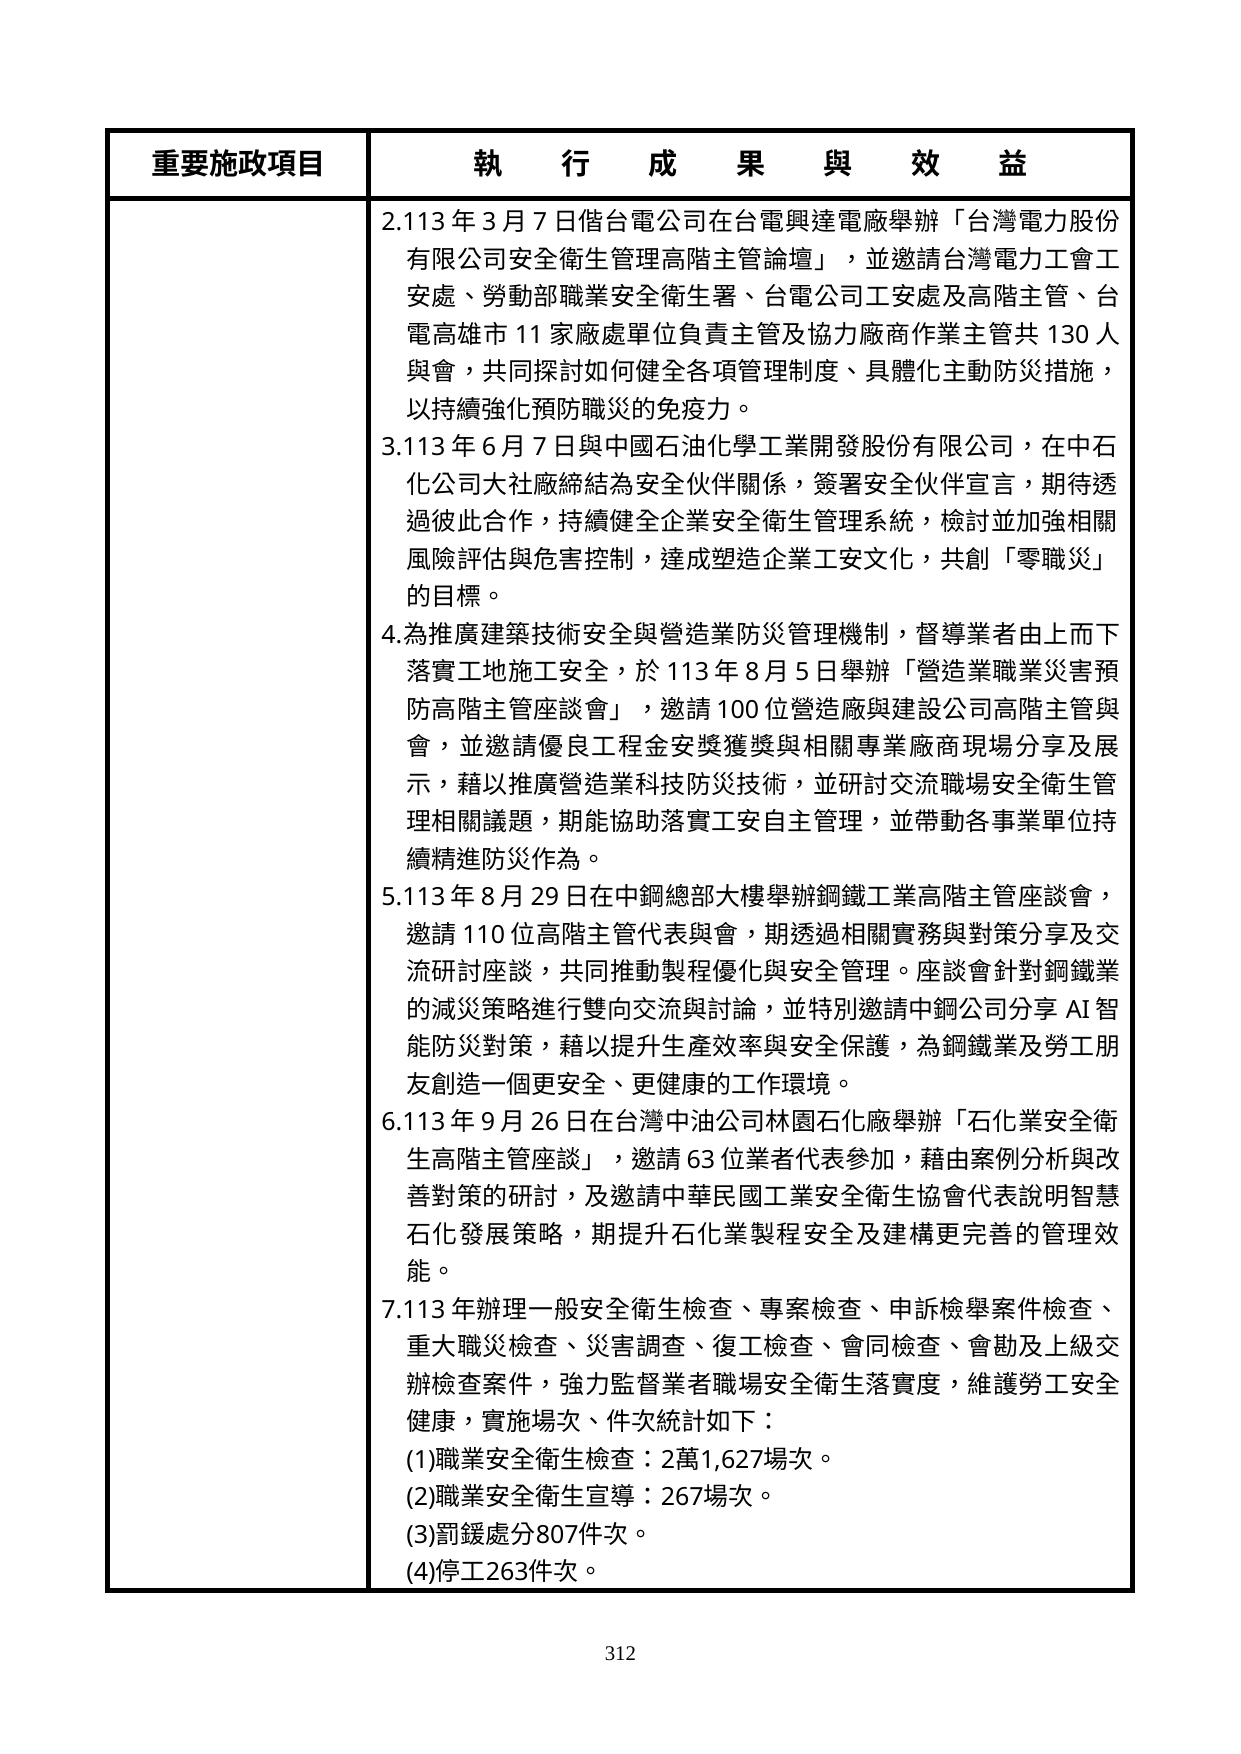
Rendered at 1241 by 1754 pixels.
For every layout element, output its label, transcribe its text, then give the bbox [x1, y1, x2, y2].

table_cell 1.輔導本市各類型工會發展及協助籌組工會 (1)為健全工會組織功能，運用各級工會會議場合加強宣導，並指派專責人員加強輔導工會運作。 (2)協助本市勞工依工會法規定籌組工會，共計輔導籌組高雄市中鋼集團總工會1家工會聯合組織、台灣苯乙烯工業股份有限公司企業工會、高雄市政府工務局公園處工會、國泰綜合證券股份有限公司企業工會、高雄市立大同醫院工會等4家企業工會、高雄市美妝業人員職業工會、高雄市高壓水刀從業人員職業工會、高雄市宗教禮生服務人員職業工會、高雄市車輛道路救援從業人員職業工會等4家職業工會、及南台灣外送產業工會、中華民國碳盤查產業工會、高雄市非營利組織產業工會、台灣碼頭倉儲裝卸業產業工會等4家產業工會成立。 2.加強督導本市現有各級工會，確實發揮組織功能 (1)為了解本市各級工會運作情形，適時解決工會各項爭議，指派相關人員列席本市各級工會會議。113年度輔導本市各級工會召開會員(代表)大會652會次、理事會2,033會次、監事會1,051會次，合計3,736會次。 (2)督導本市各級產、職、企業工會，按季填報會員動態統計表，另自行開發建置工會網路資訊管理系統，輔導各工會於系統建置基本資料、線上申請法定會議及上傳各項會議紀錄，俾以掌握工會組織概況，截至113年12月底，已有867家工會使用。 (3)輔導本市未依法運作之工會，截至113年12月底，已輔導改善125家、解散6家工會、訪視24家工會，將持續輔導工會依法令規定辦理。 辦理本市113年模範勞工選拔及表揚業務 1.研訂「高雄市113年模範勞工選拔及表揚要點」、「高雄市113年模範勞工表揚大會活動實施計畫」，並成立選拔委員會，決議本市113年度模範勞工48名。 2.113年4月27日在高雄林皇宮辦理「高雄市113年模範勞工暨績優工會表揚活動」，由陳其邁市長親臨授獎，並與模範勞工合影留念。 3.經模範勞工投票決議：獎勵方案為泰國參訪旅遊活動，招標核付共計115萬5,000元。 輔導事業單位成立職工福利委員會及運作相關事宜 1.113年度輔導職工福利機構會務運作相關業務共計1,444件。 2.備查114年度預算書計86件、113年度預算書計261件、112年度決算書計363件、輔導主任委員改選計222件，成立職工福利委員會及轉入、註銷、轉出本市或變更地址計23件，其他為會議紀錄、開會通知單、委員變更、章程變更等事項計489件。 1.推動高中職勞動法制教育，鼓勵本市各高職學校開設勞動法制課程，113年度辦理高中職勞動法制教育校園巡迴演講，共計30所學校、43場次講座，授課師生計有1萬4,059人次參與。 2.擴大勞工教育參與層面 (1)與國立教育廣播電臺合製勞動教育廣播節目『青春小勞板』，並於每週六晚上8:00~8:30播出，共52集節目，以故事型態邀請各界職場達人分享實際案例外，也透過分享各項工作心法，無論表達力、企劃力、人際力及各種職場戰技，讓青年聽眾朋友快速瞭解職場生態、培養職場戰鬥能力，做自己人生的老闆。 (2)為提昇女性勞工職場勞動權益、落實工會性平精神，於113年3月8日在夢時代購物中心8樓演藝廳，舉辦「113年國際婦女節工會女性幹部講座」，邀請高雄市女性權益促進會教育推廣主任陳佩儀以「打造性別友善職場-性別平等工作法修法重點及提升女性勞動參與權益」為題，計有135位工會女性幹部參加。 (3)113年7月4日假勞工局大禮堂舉辦「工會幹部知能講座」，邀請財團法人主婦聯盟環境保護基金會南部辦公室主任陳婉娥講授「探討淨零轉型下勞工處境」及高雄市佛明社區復健中心副主任陳輝明講授「新修正精神衛生法與勞動權益議題」等計275位工會幹部參加；並於113年10月18日假勞工局5樓簡報室辦理「工會組織運作培力研習會」邀請樹德科技大學許震宇助理教授講授會議規範及模擬演練，計有135名工會幹部參加。 (4)113年度計發行高市勞工刊物2期及合輯1冊，將勞工權益法規、職災防範、勞動文化、勞工保險給付、就業案例分享等內容，與時俱進地向民眾推廣勞動法規與勞政作為，促進民眾瞭解自身工作權益。 113年度受理職災勞工死亡及失能者申請本市職災慰問金共計核發231件，新臺幣1,869萬元。 1.配合勞動部職業安全衛生署推動職業災害勞工個案主動服務計畫，113年度共計服務1,461位個案，協助職災勞工權益維護，其中深入服務289位個案，提供職災勞工及家屬心理支持與社會適應，並協助職災勞工重返職場。 2.主動關懷職災個案並提供諮詢，113年度提供職災權益諮詢9,991人次、轉介法律協助362人次、勞資爭議協處312人次、經濟資源協助687人次、提供或轉介心理支持輔導116人次、復工職能復健676人次、職重協助33人、轉介社政資源98人次、職業病認(鑑)定10人次、提供職業訓練資訊16人次、就業服務協助51人次、復工追蹤750人次，共計1萬3,102人次。 依據辦理重返職場補助辦法辦理各項津貼、補助審核及發放，113年度補助情形： 輔助設施補助：補助1件，核發共計1萬4,000元。 職能復健津貼：補助128件，核發共計125萬495元。 僱用補助：補助33件，核發共計253萬2,537元。 113年度辦理6場次協助重返職場宣導會，除了職災勞工重返職場補助介紹外，更搭配職災勞工權益概述、勞資爭議處理機制分享、職災勞工個案主動服務介紹等主題，邀請事業單位及工會人員參與，共計505人次參與，另搭配國立教育廣播電台高雄分台《青春小勞版》節目加強宣導。 依據｢高雄市雇主提供哺集乳室托兒設施及措施補助辦法」於113年補助申請托兒措施事業單位共計22家，共補助72萬元。另協助14家事業單位向勞動部申請哺集乳室設置補助，25家申請托兒措施補助，1家申請托兒設施補助，共計143萬1,685元。期能透過補助鼓勵事業單位提供友善職場。 1.透過志願服務人員協助，解決人力不足問題，以擴大服務層面，提升政府服務品質。志工協助推展勞工福利、勞政事務之相關業務，服務項目有申請勞資爭議協調、調解、受理司法救濟程序申請及輔助推展各項身心障礙者職業訓練與就業輔導業務；支援並協助勞工局訓練就業中心及所屬各就業服務站辦理職業訓練及就業服務工作；輔導、促進失業勞工再就業；推展勞工各項福利服務業務。 2.志工招募成果： 為協助本市勞工解決居住問題，長期提供復興西區90戶及前峰東區84戶，共計174戶社會住宅，供本市勞工低價承租。 對於設籍於本市4個月以上事業單位之工會幹部或勞工提供以下補助： 1.補助申請時，設籍本市4個月以上，且勞務提供地在本市之工會幹部或遭資方解僱之勞工，為確認僱傭關係存在並請求回復原職位，經依勞資爭議處理法或勞動事件法調解不成立後，起訴或續行訴訟之律師費、裁判費及訴訟期間之生活費用。 2.補助申請時，設籍本市4個月以上，且勞務提供地在本市之勞工，因前款以外之勞資爭議致權益受損事件，經依勞資爭議處理法或勞動事件法調解不成立後，起訴或續行訴訟之律師費及裁判費。 3.補助會址設於本市之工(分)會，或申請時設籍本市4個月以上之工會幹部或勞工，依勞資爭議處理法提起不當勞動行為裁決案件之律師費。 4.113年度申請70案，通過50案，補助人數58人，補助經費284萬633元。113年度補助人數相較於112年度減少24人，補助經費增加17萬4,045元，顯示民眾尋求司法途徑爭取自身勞動權益時仍會申請權益基金補助，以減輕涉訟期間經濟支出之負荷。 5.另遇勞工於調解不成立之案件，均適時宣導可向法律扶助基金會申請訴訟補助之資訊，供當事人另外選擇法扶基金會訴訟扶助方式以減輕本市勞工權益基金之負擔。 113年受理勞資爭議案件統計表 爭議類別 處理方式 3.勞資爭議線上申請案件自101年3月15日實施，截至113年共受理1萬5,019件，其中113年度計有1,762件。 4.勞資爭議線上申請撤回案件自105年7月1日實施，截至113年共受理3,032件，其中113年度計有579件。 1.主動宣導、查核本市轄區已依法開戶但未足額提撥催繳事業單位計569家，另未按月提撥催繳及查核3,318家。 2.本市事業單位辦理無舊制及結清註銷勞工退休準備金專戶計458件、已足額提撥解除列管569件、申請暫停提撥341件、辦理本轄勞工退休準備金監督委員會相關變更、退休金給付及請求人會議1,302件。 1.為督促事業單位確實依勞動基準法規定辦理，保障勞工權益，113年度配合勞動部實施「公用事業」、「汽車客運(含國道一般公路)業」、「遊覽車客運業」、「鐵路運輸暨大眾捷運系統運輸業」、「航空運輸暨貨運承攬業」、「保全服務業」、「外籍移工」、「運用特殊加班與假日出勤業者」、「身心障礙者」、「影視製作與表演藝術業」、「社會工作服務業」、「人力供應暨複合支援服務業」、「幼兒園」、「違反勞動法令事業」、「因應嚴重特殊傳染性肺炎紓困補助業者」、「工讀生與部分工時」、「汽車貨運業」、「電子零組件製造業」、「金融服務業」、「醫療院所」及「漁業」專案共21類專案檢查；另針對事業單位易違法情事(如：超時工作、未給加班費、未給例假等)，實施落實法令遵循計畫，加強輔導中小企業遵守相關規定；會同相關機關如社會局公共安全專案、監理所遊覽車工時查核、教育局維護幼兒園公共安全聯合檢查等項檢查及受理民眾檢舉實施勞動檢查計查核4,140件。 2.113年勞動基準法裁處罰鍰案件計650家次，罰鍰金額3,168萬元。 3.113年度執行宣導會場次136次，宣導會課程著重於加強事業單位遵守勞動基準法、性別平等工作法促進平等措施、勞工退休準備金提撥及職場安全衛生促進、企業托兒及哺(集)乳室諮詢輔導服務之認知。 4.113年度輔導本市僱用勞工30人以上之事業單位完成新訂或修正工作規則，以明確規範勞資雙方權利義務218家次，另核備適用勞動基準法第84條之1工作者2,681家次。 1.成立「職業安全衛生輔導團」，培植具備勞動條件及安全衛生專長的民間志願服務人力，以「服務宅配到府」之理念，主動入場輔導，以問題診斷、提供改善方案代替消極裁罰。113年度招募49位輔導員，執行1,286場次安全衛生輔導訪視。 2.113年成立「臺灣港群-高雄區」、「台灣善美的」、「上鋌營造」、「高雄市政府交通局」及「高雄市政府捷運工程局」等5家安衛家族，累計至113年共計38家安衛家族，以安衛設施補助、相互觀摩及知識管理等相關資源，協助弱勢中小企業提升勞安技能，強化勞工工作安全，促進地方基層勞工就業，113年度辦理說明會、運作會議、訓練、觀摩及聯繫會報，計32場次共1,543人次參加。 3.本市薦送5家事業單位及2位優良人員代表本市參加勞動部113年全國性優良單位及人員選拔，其中4家獲得優良單位獎、2位人員獲得優良人員獎，於113年9月26日頒獎及表揚。 1.新設公司(工廠/工地)輔導、民政局通報小型修繕工地輔導、委外局限空間作業輔導、委外小型工地輔導等到府服務亮點工作，提升業者自主管理能力，及勞工工作安全意識與技能，俾以預防職災發生，共計實施2,728場次。 2.113年3月7日偕台電公司在台電興達電廠舉辦「台灣電力股份有限公司安全衛生管理高階主管論壇」，並邀請台灣電力工會工安處、勞動部職業安全衛生署、台電公司工安處及高階主管、台電高雄市11家廠處單位負責主管及協力廠商作業主管共130人與會，共同探討如何健全各項管理制度、具體化主動防災措施，以持續強化預防職災的免疫力。 3.113年6月7日與中國石油化學工業開發股份有限公司，在中石化公司大社廠締結為安全伙伴關係，簽署安全伙伴宣言，期待透過彼此合作，持續健全企業安全衛生管理系統，檢討並加強相關風險評估與危害控制，達成塑造企業工安文化，共創「零職災」的目標。 4.為推廣建築技術安全與營造業防災管理機制，督導業者由上而下落實工地施工安全，於113年8月5日舉辦「營造業職業災害預防高階主管座談會」，邀請100位營造廠與建設公司高階主管與會，並邀請優良工程金安獎獲獎與相關專業廠商現場分享及展示，藉以推廣營造業科技防災技術，並研討交流職場安全衛生管理相關議題，期能協助落實工安自主管理，並帶動各事業單位持續精進防災作為。 5.113年8月29日在中鋼總部大樓舉辦鋼鐵工業高階主管座談會，邀請110位高階主管代表與會，期透過相關實務與對策分享及交流研討座談，共同推動製程優化與安全管理。座談會針對鋼鐵業的減災策略進行雙向交流與討論，並特別邀請中鋼公司分享AI智能防災對策，藉以提升生產效率與安全保護，為鋼鐵業及勞工朋友創造一個更安全、更健康的工作環境。 6.113年9月26日在台灣中油公司林園石化廠舉辦「石化業安全衛生高階主管座談」，邀請63位業者代表參加，藉由案例分析與改善對策的研討，及邀請中華民國工業安全衛生協會代表說明智慧石化發展策略，期提升石化業製程安全及建構更完善的管理效能。 7.113年辦理一般安全衛生檢查、專案檢查、申訴檢舉案件檢查、重大職災檢查、災害調查、復工檢查、會同檢查、會勘及上級交辦檢查案件，強力監督業者職場安全衛生落實度，維護勞工安全健康，實施場次、件次統計如下： (1)職業安全衛生檢查：2萬1,627場次。 (2)職業安全衛生宣導：267場次。 (3)罰鍰處分807件次。 (4)停工263件次。 8.113年重大職業災害死亡人數計34人，將持續精進防災措施，以確保勞工生命財產安全。 1.外勞查察、法令諮詢、爭議處理及就服機構管理 (1)113年辦理移工查察訪視案件計2萬7件；查獲「聘僱未經許可、許可失效或他人所申請聘僱之外國人」案件104件。 (2)113年度受理有關移工法令諮詢案件計1萬3,448件；處理移工勞資爭議案2,557件；辦理雇主與第二類外國人提前解約驗證共4,772件。 (3)為落實私立就業服務機構管理，依評鑑成績分級辦理訪查，績優免評年度內訪查1次訂有42家，90分以上年度內訪查1次計有93家，80分以上未滿90分年度內訪查2次計有25家，70分以上未滿80分年度內訪查3次計有11家，未滿70分年度內訪查4次計有10家，新設立輔導年度內訪查1次計有63家，已完成訪視244家次。 2.移工法令宣導 (1)本府勞工局宣導移工來台相關注意事項、衛生規定及相關法令權益規定，另個別針對家庭類雇主、事業單位雇主、移工及私立就業服務機構進行宣導，計辦理8場，參加人數676人。 (2)賡續辦理「外國人聘僱相關法令」宣導，運用醫院燈箱廣告、臺鐵列車、公車車身廣告及廣告車等多元管道加強宣導，並辦理在地熱點宣導30場次，共計宣導6,250人次，俾利有效提醒雇主注意聘僱外國人相關事項。 (3)為利雇主及時尋找符合需求且合法看護，減少聘僱非法外國人擔任看護之情事，已建置「短期照服員資訊平台」，計有2, 627筆合格者資訊(截至113年12月31日止)。 1.勞工大學秉持多樣化課程設計，分為勞動法令、工作技藝、時尚技能、休閒育樂及生活應用等5大類課程。113年度開辦4期共計469班，報名人數7,535人次、上課人數7,397人次，鼓勵勞工在職場之外培養其他興趣及知能，提升生活品質與休閒樂活。其中勞動法令類課程共5班，分別為「勞動法令初階班」、「勞動法令十講」、「就業服務人員專業職能班」、「勞動法上的民法基礎概念(勞動法進階班)」及「勞動法進階十講)」，共計157人次參加。 2.辦理「高雄市勞工大學職能再提升斜槓圓夢暨成果展計畫」，成立勞工大學「創新創業專班」，培訓初階班30位及進階班25位學員，透過辦理斜槓新創主題展1場次、創新創業工作坊20場次、職場觀摩體驗11場次、職人分享1場次及創業新秀成果展1場次，協助創新創業者培養第二專長、產出成品並介接通路。 1.勞工局勞工教育生活中心獅甲會館住宿部及場地服務113年度服務總人次共計3萬4,667人，合計收入金額482萬3,300元。 2.為增進獅甲會館空間利用率，運用會館1、2樓場域成立「R7南部時尚創新基地」，結合經濟部工業局所轄五大法人，藉以提升在高雄產業發展，凝聚紡織、數位、文創產業能量，串整聚落和繁榮地方經濟，113年度五大法人租金收入共計87萬3,069元。 勞工博物館肩負保存及推廣勞動文化的使命，因此，運用研究、典藏、展覽、推廣活動等多樣形式彰顯與推廣勞動文化： 1.常設展覽迴響熱烈 112年8月推出《點時成今-影響臺灣的勞動事件展》，盤點日治時期迄今的重要勞動歷史，並配合於113年底推出《流經歲月》導覽式戲劇，以創新的戲劇演出形式，來詮釋勞動者奮鬥的軌跡，讓民眾以全新視角，共同體驗及探索台灣的勞動歷史，114年度將於3月起每月第3週推出定目劇演出。 2.透過教育推廣活動及戲劇展演推動勞動人權教育 (1)113年5月響應518國際博物館日主題「博物館的教育及研究」，勞博館舉辦「百年高雄練工坊」活動，搭配「點時成今」與「汗水的印記」常設展講座及導覽，並推出工廠史學講座、新書發表講座、輕軌走讀，鼓勵市民朋友探索見證高雄百年更迭的16處勞動聚落，從勞動的視角了解高雄。 (2)勞工博物館培訓戲劇志工推出勞動劇場《揮灑青春~女孩站起來》，演出1970年代加工出口區工作女性勞動者的甘苦故事，自113年起對外提供全劇紀錄影像播出預約服務，113年共播映11場次，共286人次觀賞。另《戲劇-船傳-做船，心要穩功夫要磨》113年共演出4場，共121人次觀賞。 (3)113年11月30日辦理2024勞工博物館東南亞文化日活動-《心向東南亞～Fun眼新視界》短影音徵件活動，依菲、越、印、泰語進行分組，評選後共有12位創作者獲獎，讓東南亞與台灣朋友可以透過徵件作品，增進彼此交流與認識。 (4)勞博館於113年推出「2024勞博童樂會系列活動」，結合繪本故事及手做DIY課程，於1樓兒童勞動教育空間辦理共9場次活動，總參加人次共586人次，詢問度極高，迴響熱烈。 3.博物館專業功能持續提升 獲112-113年度文化部「博物館與地方文化館升級計畫」補助，持續提升展覽、研究、典藏及推廣教育四大功能。此外亦持續透過召開典藏審議小組，已將6,877件勞動文史相關物件納入典藏，現已導入文典共構公版系統平台2,876件文物可供查詢，公共數位化比率逐步提升。 1.因應本市產業發展與就業市場需求，以「產訓合作」模式辦理公費職前訓練，結合民間企業規劃切合市場所需職類課程，並提供學員實習及就業機會，使參訓學員結訓後能立即就業。113年度共辦理2梯次，開設食品烘焙班、美髮設計師養成班、地方風味小吃班、水電配線實務班、輕食餐飲實務班、汽機車修護班等6職類15個班別，結訓學員276人，訓後三個月就業率達85%以上。 2.113年度配合中央辦理全國技能檢定、即測即評及發證暨受訓學員專案檢定等各項技能檢定計26場次，服務3,290名考生；輔導受訓學員參加各項技能檢定考照，合格通過者567人次。 3.為鼓勵受訓學員將所學回饋社會，113年度至醫院、安養之家、兒童之家、仁愛之家及學校等提供民眾義剪，共計17場次公益活動，服務1,710人次。 1.113年運用勞動部就業安定基金補助辦理失業者職業訓練，班別規劃原則除依行政區劃分為兩大區域外，亦依職類別區分為3大類，共開辦工業類「節能減碳技術淨零證照班」、醫事護理家事類「美甲彩繪人員培訓班」、商業類「社群行銷與AI媒體應用班」等37班，參訓人數1,017人、結訓人數948人(尚有6班在訓中，預計於114年1月至2月期間結訓)，訓後三個月就業率預計達75%以上。 2.配合地方特色產業發展，辦理偏遠區域及弱勢族群等在地化職業訓練： (1)針對本市轄區新住民，開辦適合新住民參訓之餐飲、家事職類等班別，如「中西複合式與烘焙實作班、指尖時尚妝髮培訓班、照顧服務員職訓班」等，新住民參訓人數計33人。 (2)針對本市轄區原住民，開辦適合原住民參訓之工商職類等班別，如「兒童課後照顧服務人員培訓班、坐月子服務人員培訓班、照顧服務員職訓班」等，原住民參訓人數計53人。 (3)因應淨零時代來臨，高雄市訂定淨零城市自治條例，開設「人資行政暨ESG永續管理人才培訓班」及「節能減碳技術淨零證照班」，透過專業訓練，向勞動市場輸出綠領人才，並鼓勵學員考去相關證照，迅速就業。 (4)因應政府「5+2產業創新計畫」，委託社團法人台灣創造活動發展協會開辦「自動化PLC與AI影像辨識應用班」，結合AI技術，發展可提高工業生產效率之人才。 113年運用勞動部就業安定基金補助辦理照顧服務員職業訓練，配合長照2.0政策，結合轄內專業照顧服務員訓練單位，辦理專班37班次及自訓自用班2班次，共計39班次，參訓人數1,156人、結訓人數1,146人，訓後三個月就業率預計達80%以上。 1.整合轄區資源，辦理各類型現場徵才活動，113年共辦理31場次大型及中型現場徵才活動，參與廠商853家，提供2萬6,885個就業機會，初步媒合4,711人次，初步媒合率55.8%；另依據廠商需求不定期辦理小型及單一現場徵才活動，共計辦理197場次。 2.113年度運用「勞動部勞動力發展署」各項補助政策工具，協助弱勢者獲得就業機會、舒緩特定行業缺工情形，相關補助情形如下： (1)運用雇主僱用失業勞工僱用獎助成功推介415位就業弱勢者就業。 (2)運用臨時工作津貼成功推介393位就業弱勢者就業。 (3)辦理職場學習及再適應計畫成功推介179位就業弱勢者進入企業就業。 (4)辦理「失業勞工受僱特定行業缺工獎勵」，成功推介86位勞工上工；辦理「失業勞工受僱照顧服務業缺工獎勵」，成功推介1,731位勞工上工。 3.113年協助特定對象就業服務： (1)113年度針對特定對象暨弱勢者辦理62場就業促進研習活動、8場職場觀摩、24場成長團體，服務對象包含：中高齡及高齡者、更生受保護人、二度就業婦女及新住民等共計2,197人次。 (2)協助本市低收、中低收入戶民眾就業，針對就業遭遇障礙者，提供一對一客製化個案就業服務，113年共服務2,873人次，輔導就業2,009人次，就業率69.93%。 (3)113年度結合矯治機構辦理入監就業宣導75場，共服務2,108人。 (4)113年辦理藥癮者成長團體9梯次(共計27場)、服務342人次，職場觀摩4場，服務33人次，協助激發就業意願，提供就業輔導。 (5)113年辦理促進街友就業意願計畫，透過心理諮商及成長團體等方式，激發街友求職就業的意願，進而穩定就業，共計提供服務64人次、推介就業28人次、穩定就業13人。 (6)本府勞工局與警察局、社會局、衛生局等跨局處合作辦理「113年提昇新住民就業服務通譯人員專業訓練」，兩梯次課程共計128人參加，輔導93名具新住民身份者完成通譯培訓並通過考試頒發證書，同時納入本市通譯人才資料庫，提供各界申請使用，保障新住民參與公共服務及從事通譯工作權益。 (7)連結社會局各區新住民家庭服務中心，辦理符合新住民需求之課程並輔以職場觀摩活動，協助新住民朋友了解進而投入相關產業。113年度共辦理10場次活動，參與人數166人次。 (8)113年辦理「原氣補給計畫-原住民就業促進及培力」，將就業服務資源直接送達那瑪夏、桃源、茂林、杉林等原民區和原民聚落，全年度共辦理5場次求職研習課程及計畫撰寫課程，計135人次參與活動。 1.校園客製化服務 113年計與「輔英科技大學」、「高苑工商」、「高雄師範大學」、「高雄科技大學」、「義守大學」、「中山大學」、「正修科技大學」、「高雄餐旅大學」、「樹人醫專」及「文藻外語大學」等31所高中職暨大專院校合作辦理58場次駐點服務或入班宣導活動，提供3,576人次法令權益諮詢、就業媒合及生涯諮詢/測驗等相關服務。 2.青年就業促進活動 (1)推動青年職涯探索課程：為擴大青年認識公立就業服務機構、了解相關業務及政策工具之運用，並探索自我、發掘職涯興趣所在，113年於轄區大專校院合作辦理10場次校園入班宣導課程，總計370人參與。 (2)辦理職場任我行計畫：為提升青年勞動參與率及因應市場缺工現象，113年辦理5場就促課程及4場職場觀摩，參訪涵括智能科技、航空研發、製造業自動化、跨國零售業等領域，協助青年了解產業現況，完善個人求職履歷、提升面試技巧以順利進入職場，總計172人次青年參與。 (3)為建構有效率就業促進平台，透過個人化職涯諮詢服務，協助求職者規劃未來職涯發展，113年度辦理「職涯諮詢輔導專業提升計畫」，培訓34名人員職涯諮詢輔導能力，全年度計提供900名求職者深度諮詢服務，其中包含323名青年求職者，藉由職涯測評模式，協助其探索職業興趣與工作風格。 1.113年爭取民間團體多元就業開發方案計核定21個計畫，提供74個工作機會。 2.113年爭取培力計畫核定7項計畫，提供63個工作機會。 3.辦理勞動部「113年凱米颱風災後臨時工作津貼用人計畫」，爭取391個工作機會，輔導上工人數389名。另「113年山陀兒颱風災後臨時工作津貼用人計畫」，爭取176個工作機會，輔導上工人數146名。 1.113年受理就業歧視及性別平等工作案件145案，分別為婚姻歧視1案、身心障礙歧視5案、年齡歧視17案、容貌歧視1案、性別歧視75案、性騷擾案46案及就業歧視及性別平等工作裁罰案計31案。 2.為鼓勵事業單位積極落實性別平等工作法，並達消除性別歧視、性別工作權的實質平等，辦理「防制就業歧視促進性別平等」宣導及「職場性騷擾調查人員專業訓練」活動，共計11場次，參與人次達690人次。 3.113年受理求職申訴案件32案，分別係不實廣告20案、留置證件或要求隱私資料7案、薪資未公開揭示4案、扣留財物1案。 1.每月定期審核本市義務機關(構)身心障礙者定額進用情形，截至113年清查本市12月份定額進用概況：義務機關1,822家，其中超額進用925家、足額進用816家、未足額進用81家；法定應進用身障者總人數5,800人，實際已進用8,938人，法定應進用未足額人數97人。 2.輔導本市未足額義務機關(構)並積極協助進用身障者，113年度累計訪視廠商數139家，共552家次，進用身心障礙者人數20人。 113年度核發超額進用身心障礙者獎勵金153家次、獎勵人數887人次，總金額443萬5仟元。 113年度身障者自力更生創業補助核准4件，補助金額共30萬3,495元 113年度辦理身障創業者藝想世界創業輔導計畫，共輔導9位身障藝術家，並於7月5日-7月30日於文化中心至真三館辦理身心障礙者原生藝術聯展，展出80幾幅創作，藏家收藏金額(含文創商品)近150萬元營收；此外將藝術家畫冊申請國家圖書館(ISBN)認定，讓畫冊具有館藏身分證。並將畫作融入文創商品研發，協助身障藝術家作品從原生藝術走入商業市場，讓身障者得以獲得藝術版稅，獲得合理報酬。 1.本市現有12家庇護工場，可安置169名庇護性就業者及12名職場見習者；截至113年12月底在職庇護性就業服務人數為154名，期間累計庇護性就業服務人數為184名、累計職場見習服務人數為10名。 2.辦理本市12家庇護工場財務稽核，稽核結果均優等有8家、甲等有4家，均符合規定，並於113年7月3日庇護性就業行銷課程中公開表揚。 3.委託高雄市網路自媒體從業人員職業工會辦理「庇護TO GO 好物便利購－提升高雄市庇護工場營運銷售及產品推廣計畫」，創造銷售話題，帶動庇護工場營運銷售額，總計銷售業績達1,433萬3,889元。 1.本府勞工局結合民間身障福利團體資源，113年提供身心障礙者支持性就業服務，新開案數460人、推介成功461人、穩定就業三個月以上291人，截至113年12月底累計服務人數計773人。 2.設置職業重建個案管理員，針對有就業需求及意願的身心障礙者進行一對一深入評估，擬訂個別化服務計畫，並依其需求連結各項資源；113年度累計服務個案人數875人。 3.為協助身心障礙者排除職場上的困難，提升工作效能，辦理職務再設計服務，運用專家諮詢輔導資源，配合環境、設施、設備改善經費之補助，使身障者能在職場貢獻所長。113年度核准122件，核准補助金額313萬309元。 4.推動協助未足額進用身障者義務單位重點輔導計畫，定期彙整未足額義務進用單位資料，由各就服站之身障就業服務員分區進行主動關懷輔導，113年度12月累計訪視廠商數139家，共552家次，進用身心障礙者人數20人。 5.為協助本市身心障礙青年就業，113年開辦2梯次「身心障礙青年職涯探索暨職場體驗營」，共招收20名本市高中、職及大專院校以上在校生及應屆畢(肄)業身心障礙學生，透過營隊、課程講座及參訪活動，協助學員職涯探索及教授求職、面試技巧等相關職前準備技巧，以順利進入職場。 6.為協助身心障礙者了解其就業能力與興趣，自聘2名職評員並委託3家民間單位辦理職業輔導評量服務，113年接受評量服務人數110人，後續並依職評報告建議為身心障礙者連結相關職業重建資源。 1.視障按摩業輔導 (1)113年12月本市視障按摩據點數量為91處，執業視障按摩師298人，每年定期主動關懷訪視。 (2)推動視障按摩據點經營輔導補助計畫，由學者專家組成輔導小組，113年補助本市視障按摩據點4處，補助總金額67萬7,696元。 (3)「高雄市優良視障按摩據點評鑑試辦計畫」共有30家視障按摩據點報名參加評鑑認證，經公開性評鑑委員及隱匿性評鑑小組評分結果，評鑑合格據點計29家，於9月17日在高雄捷運美麗島站光之穹頂辦理「高雄市優良視障按摩據點評鑑」表揚活動。 (4)結合宮廟慶典活動，辦理12場次視障按摩行銷活動，提供民眾10分鐘免費按摩體驗，按摩師84人次提供服務，參加民眾計1,237人次。 (5)辦理6場次視障按摩師服務品質提升課程，包含企業進用職前教育訓練、強化視障按摩師營運技能，計服務123人次視障按摩師。 2.視障者職業重建服務 (1)提供33位視障者職業重建服務、8位視障者個別化訓練資源。 (2)進用視障者4人擔任電話服務員，113年電話服務共計6萬3,202通次，累積職場經驗。 (3)辦理視障職場探索體驗活動，擇定3種職類為飲品業(手搖茶飲)、烘焙業(曲奇餅乾)、餐飲業(咖哩飯)分梯次進行，每梯次體驗營為期3日，包含商品製作、包裝及行銷販售教學等，計有視障者15人次參加活動。 (4)辦理「絕色音感音樂藝術行銷首部曲」計畫，針對表演者須具備的各項要件提供90小時培訓課程，提升專業能力、群眾互動、儀容服裝改造與增強體能，使表演者更加賞心悅目。並由接受培訓之表演者（樂團）個別演出，共計5場小型音樂發表會。另為表演者(樂團)拍攝、剪輯影片，於網路平台供觀賞，發揮宣傳行銷效益。 1.身心障礙者參加國家考試獎勵補助：113年度總計補助26案，核發補助金額25萬6,200元，其中自112年度開辦迄今，共有6人考取成為公務人員。 2.身心障礙者參加汽車駕駛考照訓練補助：113年度總計補助35案，35人考取汽車駕照，核發補助金額26萬3,375元。 1.113年度辦理2梯次自辦養成訓練，計有創意設計、電腦資訊及清潔理貨等3職類13班，訓練期程為4至9個月，參訓115人，結訓61人，提前就業20人，訓後就業46人，已輔導66名學員就業，就業率為81.5%。 2.113年度委辦養成訓練委託社團法人高雄市視障關懷發展協會等7家訓練單位辦理養生紓壓技能班等9班次，分別於4至8月開班，訓練期程2.5至8個月，參訓98人，結訓92人，訓後輔導就業75人，就業率為81.5%。 3.113年度委辦在職訓練分別於3月至8月陸續開班，計辦理職場按摩進修班等6班，訓練期程2至7個月，參訓59人，結訓58人，穩定在職54人，穩定在職率為93%。 4.113年度「身心障礙者職業訓練多元行銷推廣計畫」，1月8日辦理「啟動現在閃耀未來」職訓班啟航活動，與會者120人以上；另於4月及11月展開一系列的身心障礙者職業訓練招生訊息，並於8月17日在高雄衛武營國家藝術文化中心榕樹廣場舉辦舉辦「博訓營業中」身障職訓成果展，由身心障礙者職訓班學員設攤秀出訓練成果及靜態展示成果，並邀請民眾DIY體驗、闖關體驗、創意競賽抽獎、有獎徴答及音樂饗宴等精彩活動吸引1,000多位民眾參與。 5.113年度「推動身心障礙者多元創業計畫」，分別在5月25日（愛河之心）及10月12日（高雄市立美術館）各辦理1場次深愛築夢創業市集暨星空音樂會，讓身心障礙者（包含身心障礙者職訓學員）透過市集設攤展現技藝與商品，2場次合計邀請80攤以上創業者進行設攤，其中包含10組身障表演團體，吸引6,000多位民眾參與。 勞工局暨所屬機關已依「行政院及所屬各機關風險管理及危機處理作業原則」，將風險管理(含內部控制)融入日常作業與決策運作，考量可能影響目標達成之風險，據以擇選合宜可行之策略及設定機關之目標(含關鍵策略目標)，並透過辨識及評估風險，採取內部控制或其他處理機制，以合理確保達成施政目標。 [371, 201, 1130, 1588]
table_header 重要施政項目 [110, 133, 366, 196]
table_cell [110, 201, 366, 1588]
table_header 執 行 成 果 與 效 益 [371, 133, 1130, 196]
